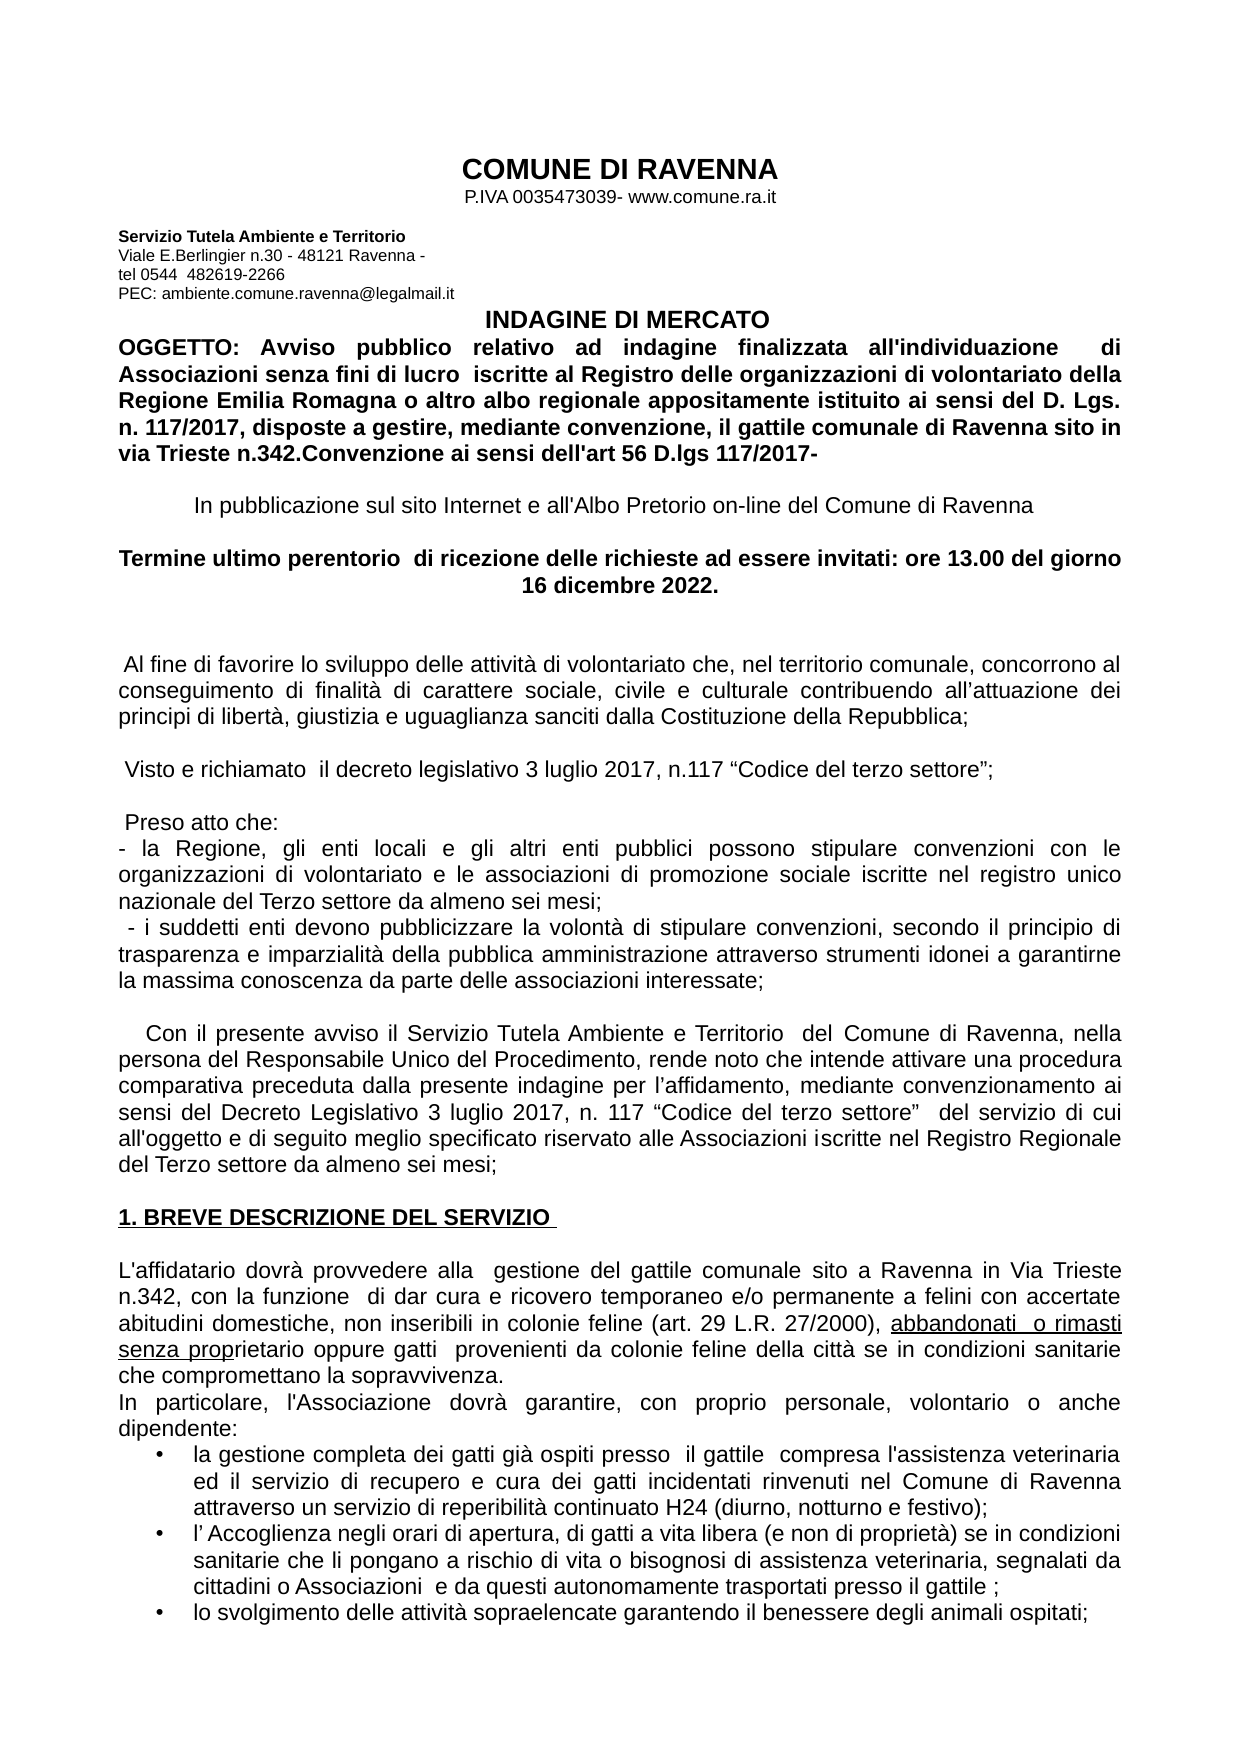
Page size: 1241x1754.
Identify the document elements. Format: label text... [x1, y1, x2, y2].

text Termine ultimo perentorio di ricezione delle richieste ad essere invitati: ore 13.00 del giorno 16 dicembre 2022. [118, 545, 1122, 598]
list lo svolgimento delle attività sopraelencate garantendo il benessere degli animali ospitati; [156, 1599, 1122, 1626]
text COMUNE DI RAVENNA [118, 152, 1122, 186]
text L'affidatario dovrà provvedere alla gestione del gattile comunale sito a Ravenna in Via Trieste n.342, con la funzione di dar cura e ricovero temporaneo e/o permanente a felini con accertate abitudini domestiche, non inseribili in colonie feline (art. 29 L.R. 27/2000), abbandonati o rimasti senza proprietario oppure gatti provenienti da colonie feline della città se in condizioni sanitarie che compromettano la sopravvivenza. [118, 1257, 1122, 1388]
text Servizio Tutela Ambiente e Territorio [118, 226, 1122, 246]
text 1. BREVE DESCRIZIONE DEL SERVIZIO [118, 1204, 1122, 1230]
text Preso atto che: [118, 809, 1122, 835]
text In particolare, l'Associazione dovrà garantire, con proprio personale, volontario o anche dipendente: [118, 1388, 1122, 1441]
text Al fine di favorire lo sviluppo delle attività di volontariato che, nel territorio comunale, concorrono al conseguimento di finalità di carattere sociale, civile e culturale contribuendo all’attuazione dei principi di libertà, giustizia e uguaglianza sanciti dalla Costituzione della Repubblica; [118, 651, 1122, 730]
text In pubblicazione sul sito Internet e all'Albo Pretorio on-line del Comune di Ravenna [118, 492, 1122, 519]
text Visto e richiamato il decreto legislativo 3 luglio 2017, n.117 “Codice del terzo settore”; [118, 756, 1122, 782]
text - la Regione, gli enti locali e gli altri enti pubblici possono stipulare convenzioni con le organizzazioni di volontariato e le associazioni di promozione sociale iscritte nel registro unico nazionale del Terzo settore da almeno sei mesi; [118, 835, 1122, 914]
text Con il presente avviso il Servizio Tutela Ambiente e Territorio del Comune di Ravenna, nella persona del Responsabile Unico del Procedimento, rende noto che intende attivare una procedura comparativa preceduta dalla presente indagine per l’affidamento, mediante convenzionamento ai sensi del Decreto Legislativo 3 luglio 2017, n. 117 “Codice del terzo settore” del servizio di cui all'oggetto e di seguito meglio specificato riservato alle Associazioni iscritte nel Registro Regionale del Terzo settore da almeno sei mesi; [118, 1019, 1122, 1178]
list la gestione completa dei gatti già ospiti presso il gattile compresa l'assistenza veterinaria ed il servizio di recupero e cura dei gatti incidentati rinvenuti nel Comune di Ravenna attraverso un servizio di reperibilità continuato H24 (diurno, notturno e festivo); [156, 1441, 1122, 1520]
text P.IVA 0035473039- www.comune.ra.it [118, 186, 1122, 207]
text - i suddetti enti devono pubblicizzare la volontà di stipulare convenzioni, secondo il principio di trasparenza e imparzialità della pubblica amministrazione attraverso strumenti idonei a garantirne la massima conoscenza da parte delle associazioni interessate; [118, 914, 1122, 993]
list l’ Accoglienza negli orari di apertura, di gatti a vita libera (e non di proprietà) se in condizioni sanitarie che li pongano a rischio di vita o bisognosi di assistenza veterinaria, segnalati da cittadini o Associazioni e da questi autonomamente trasportati presso il gattile ; [156, 1520, 1122, 1599]
text Viale E.Berlingier n.30 - 48121 Ravenna - [118, 246, 1122, 265]
text OGGETTO: Avviso pubblico relativo ad indagine finalizzata all'individuazione di Associazioni senza fini di lucro iscritte al Registro delle organizzazioni di volontariato della Regione Emilia Romagna o altro albo regionale appositamente istituito ai sensi del D. Lgs. n. 117/2017, disposte a gestire, mediante convenzione, il gattile comunale di Ravenna sito in via Trieste n.342.Convenzione ai sensi dell'art 56 D.lgs 117/2017- [118, 334, 1122, 466]
text INDAGINE DI MERCATO [118, 303, 1122, 334]
text tel 0544 482619-2266 [118, 265, 1122, 284]
text PEC: ambiente.comune.ravenna@legalmail.it [118, 284, 1122, 303]
